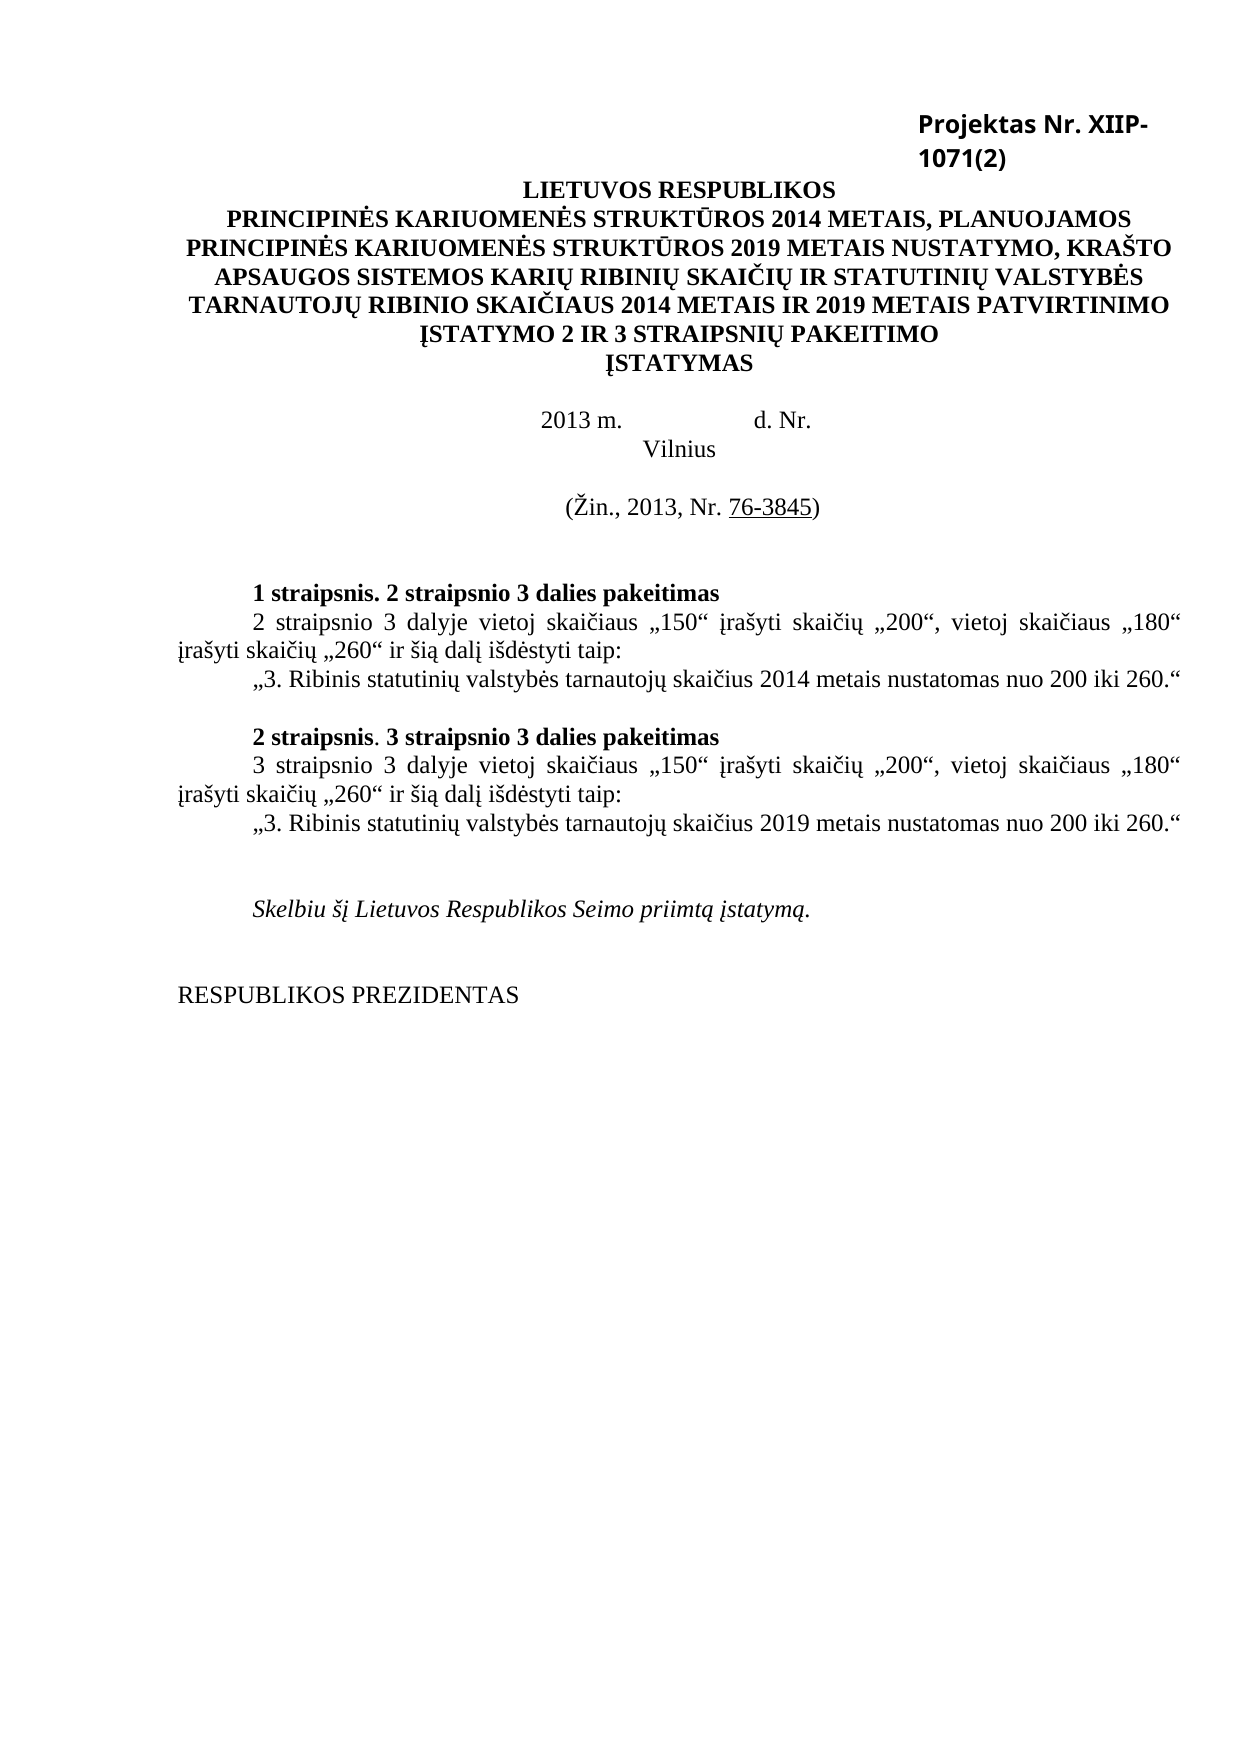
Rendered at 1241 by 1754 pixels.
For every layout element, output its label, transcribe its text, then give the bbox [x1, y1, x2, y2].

text 3 straipsnio 3 dalyje vietoj skaičiaus „150“ įrašyti skaičių „200“, vietoj skaičiaus „180“ įrašyti skaičių „260“ ir šią dalį išdėstyti taip: [177, 751, 1181, 808]
text 2 straipsnis. 3 straipsnio 3 dalies pakeitimas [177, 722, 1181, 751]
text LIETUVOS RESPUBLIKOS [177, 176, 1181, 204]
text ĮSTATYMO 2 IR 3 STRAIPSNIŲ PAKEITIMO [177, 319, 1181, 348]
text ĮSTATYMAS [177, 348, 1181, 377]
text 2 straipsnio 3 dalyje vietoj skaičiaus „150“ įrašyti skaičių „200“, vietoj skaičiaus „180“ įrašyti skaičių „260“ ir šią dalį išdėstyti taip: [177, 607, 1181, 664]
text RESPUBLIKOS PREZIDENTAS [177, 981, 1181, 1009]
text 2013 m. d. Nr. Vilnius [177, 406, 1181, 463]
text Projektas Nr. XIIP-1071(2) [918, 107, 1211, 175]
text „3. Ribinis statutinių valstybės tarnautojų skaičius 2019 metais nustatomas nuo 200 iki 260.“ [177, 808, 1181, 837]
text PRINCIPINĖS KARIUOMENĖS STRUKTŪROS 2014 METAIS, PLANUOJAMOS PRINCIPINĖS KARIUOMENĖS STRUKTŪROS 2019 METAIS NUSTATYMO, KRAŠTO APSAUGOS SISTEMOS KARIŲ RIBINIŲ SKAIČIŲ IR STATUTINIŲ VALSTYBĖS TARNAUTOJŲ RIBINIO SKAIČIAUS 2014 METAIS IR 2019 METAIS PATVIRTINIMO [177, 204, 1181, 319]
text (Žin., 2013, Nr. 76-3845) [177, 492, 1208, 521]
text Skelbiu šį Lietuvos Respublikos Seimo priimtą įstatymą. [177, 894, 1181, 923]
text 1 straipsnis. 2 straipsnio 3 dalies pakeitimas [177, 578, 1181, 607]
text „3. Ribinis statutinių valstybės tarnautojų skaičius 2014 metais nustatomas nuo 200 iki 260.“ [177, 664, 1181, 693]
